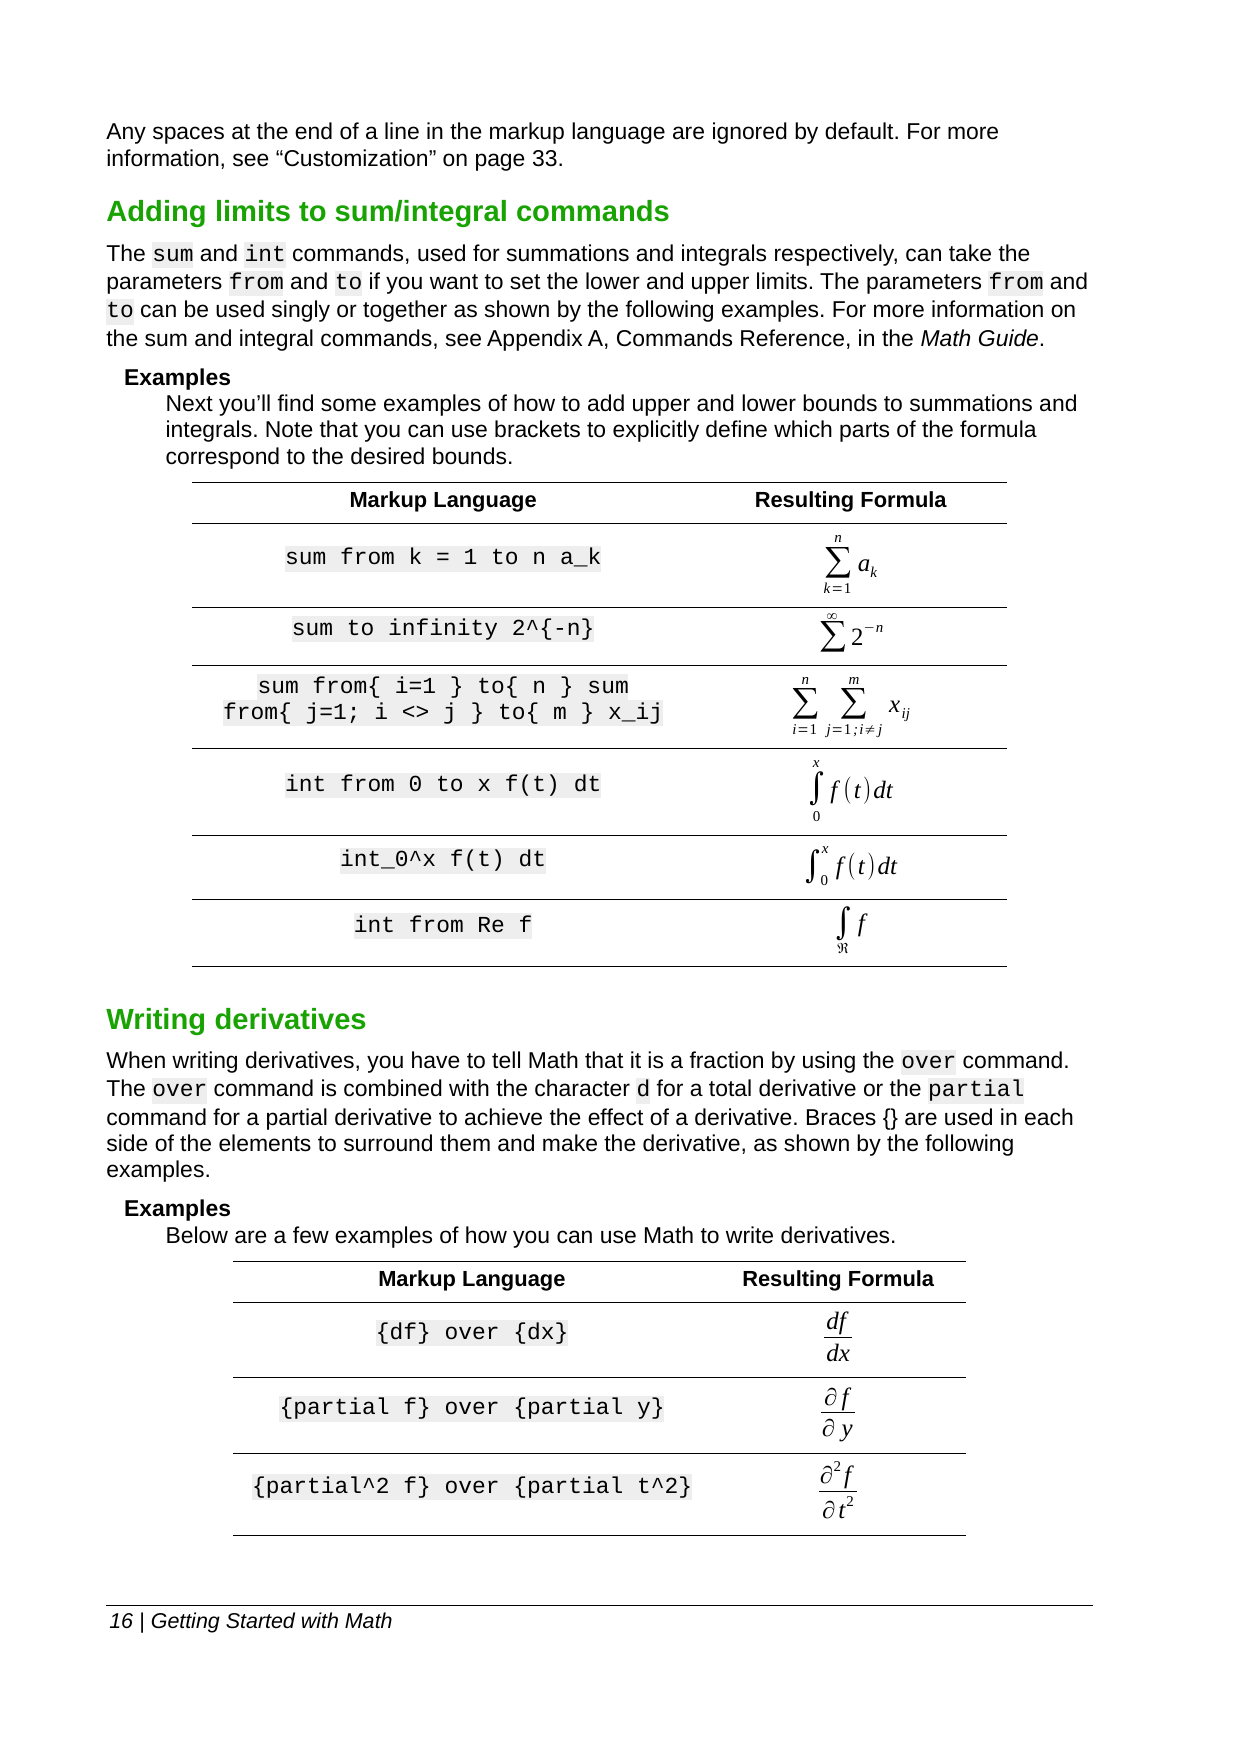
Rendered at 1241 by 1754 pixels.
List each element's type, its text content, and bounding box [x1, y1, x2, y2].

table_cell [694, 836, 1007, 899]
text Examples [124, 364, 1093, 390]
table_cell {df} over {dx} [233, 1303, 710, 1377]
table_header Resulting Formula [694, 483, 1007, 523]
text The sum and int commands, used for summations and integrals respectively, can take the parameters from and to if you want to set the lower and upper limits. The parameters from and to can be used singly or together as shown by the following examples. For more information on the sum and integral commands, see Appendix A, Commands Reference, in the Math Guide. [106, 240, 1093, 351]
table_cell sum from k = 1 to n a_k [192, 524, 694, 607]
table_header Resulting Formula [710, 1262, 966, 1302]
table_cell {partial f} over {partial y} [233, 1378, 710, 1452]
table_cell sum to infinity 2^{-n} [192, 608, 694, 665]
text Any spaces at the end of a line in the markup language are ignored by default. For more information, see “Customization” on page 33. [106, 118, 1093, 171]
table_cell [710, 1454, 966, 1535]
table_cell sum from{ i=1 } to{ n } sum from{ j=1; i <> j } to{ m } x_ij [192, 666, 694, 748]
table_cell {partial^2 f} over {partial t^2} [233, 1454, 710, 1535]
table_header Markup Language [192, 483, 694, 523]
table_cell int_0^x f(t) dt [192, 836, 694, 899]
table_cell int from 0 to x f(t) dt [192, 749, 694, 835]
table_cell [694, 900, 1007, 966]
text Next you’ll find some examples of how to add upper and lower bounds to summations and integrals. Note that you can use brackets to explicitly define which parts of the formula correspond to the desired bounds. [165, 390, 1093, 469]
table_cell int from Re f [192, 900, 694, 966]
table_cell [694, 749, 1007, 835]
table_cell [710, 1303, 966, 1377]
table_cell [694, 608, 1007, 665]
table_cell [694, 666, 1007, 748]
text Below are a few examples of how you can use Math to write derivatives. [165, 1222, 1093, 1248]
subtitle Writing derivatives [106, 1002, 1093, 1035]
table_cell [710, 1378, 966, 1452]
subtitle Adding limits to sum/integral commands [106, 194, 1093, 228]
table_cell [694, 524, 1007, 607]
table_header Markup Language [233, 1262, 710, 1302]
text Examples [124, 1195, 1093, 1222]
text When writing derivatives, you have to tell Math that it is a fraction by using the over command. The over command is combined with the character d for a total derivative or the partial command for a partial derivative to achieve the effect of a derivative. Braces {} are used in each side of the elements to surround them and make the derivative, as shown by the following examples. [106, 1047, 1093, 1183]
